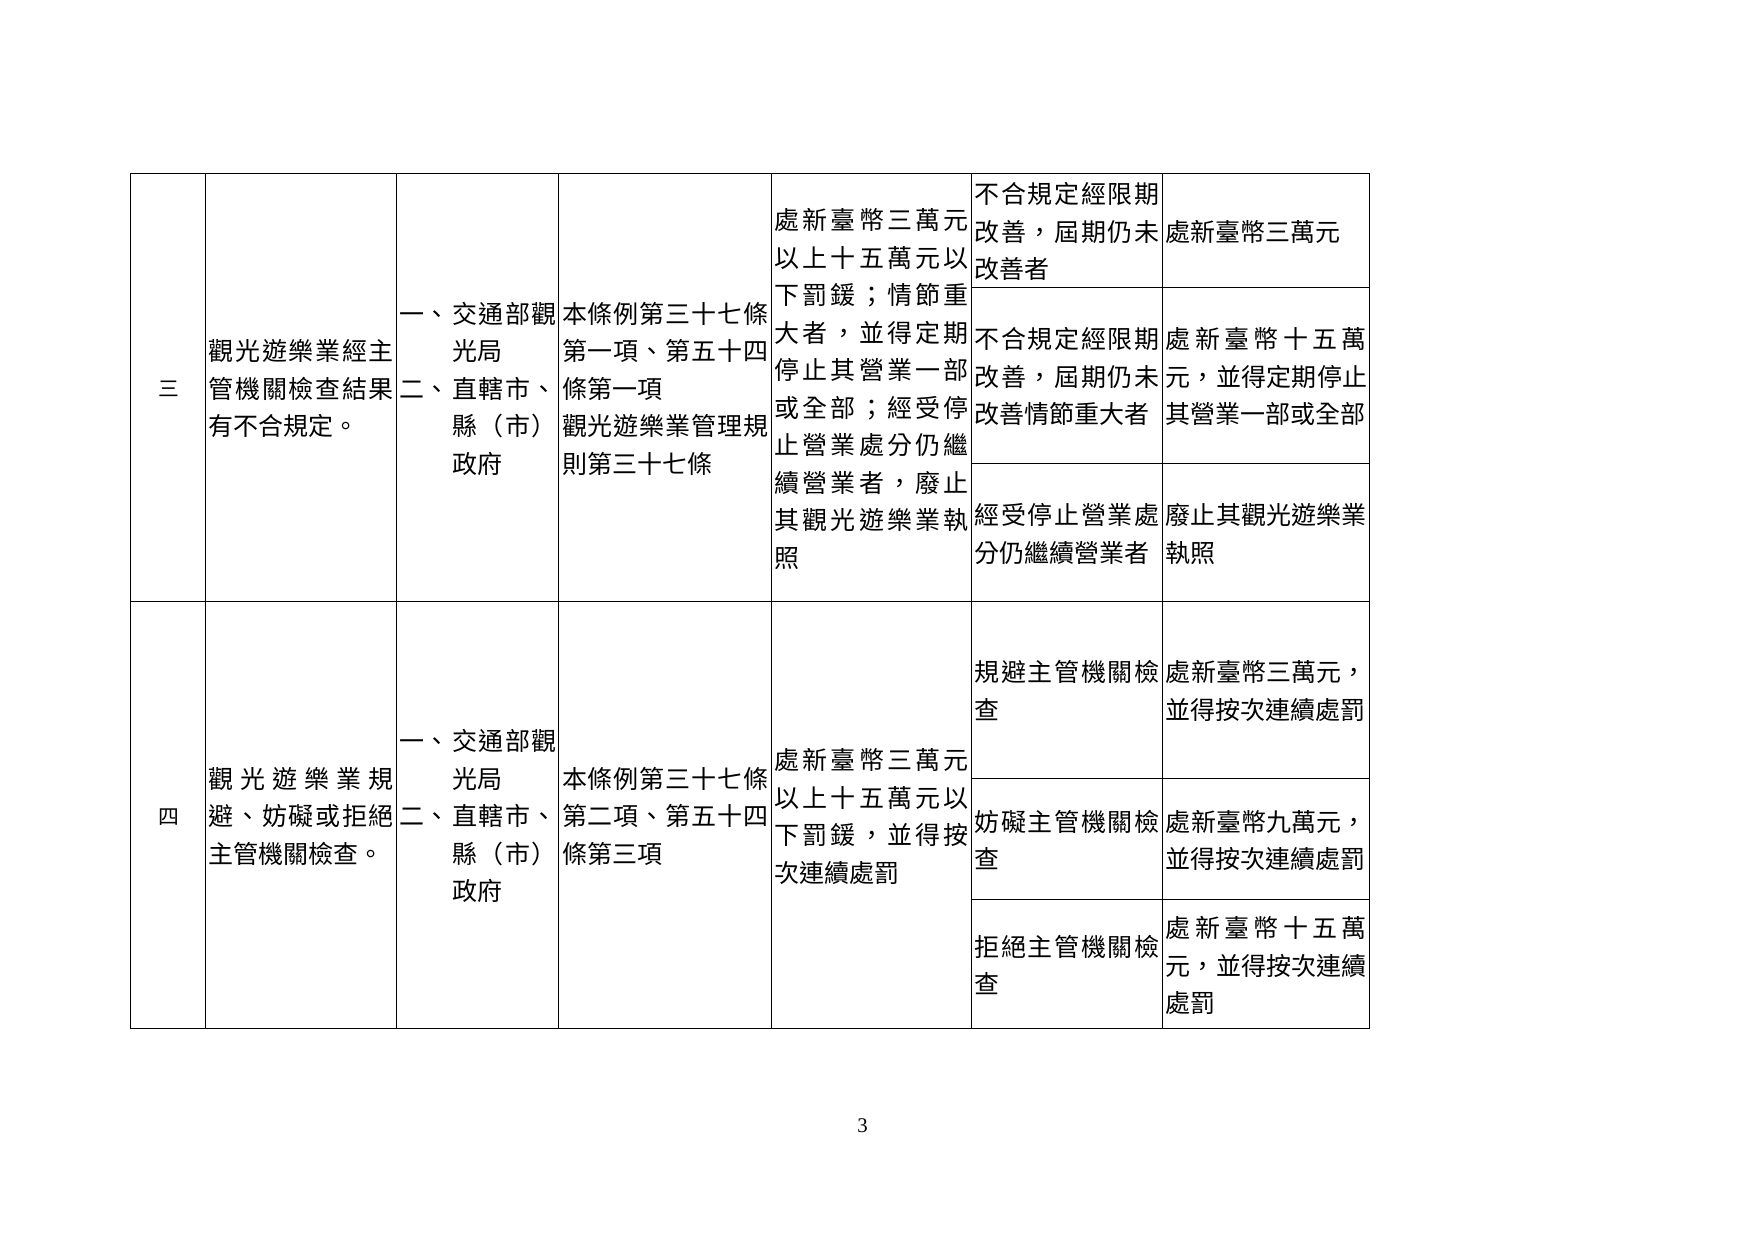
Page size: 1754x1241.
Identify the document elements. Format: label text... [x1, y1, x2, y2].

table_cell 處新臺幣三萬元以上十五萬元以下罰鍰，並得按次連續處罰 [772, 602, 971, 1028]
table_cell 交通部觀光局 直轄市、縣（市）政府 [397, 602, 558, 1028]
table_header 交通部觀光局 直轄市、縣（市）政府 [397, 174, 558, 601]
table_cell 不合規定經限期改善，屆期仍未改善情節重大者 [972, 288, 1162, 463]
table_header 處新臺幣三萬元 [1163, 174, 1369, 287]
table_cell 妨礙主管機關檢查 [972, 779, 1162, 899]
table_header 不合規定經限期改善，屆期仍未改善者 [972, 174, 1162, 287]
table_cell 拒絕主管機關檢查 [972, 900, 1162, 1028]
table_cell 處新臺幣十五萬元，並得按次連續處罰 [1163, 900, 1369, 1028]
table_cell 規避主管機關檢查 [972, 602, 1162, 777]
table_cell 觀光遊樂業規避、妨礙或拒絕主管機關檢查。 [206, 602, 396, 1028]
table_cell 廢止其觀光遊樂業執照 [1163, 464, 1369, 601]
table_cell 四 [131, 602, 205, 1028]
table_cell 處新臺幣三萬元，並得按次連續處罰 [1163, 602, 1369, 777]
table_header 處新臺幣三萬元以上十五萬元以下罰鍰；情節重大者，並得定期停止其營業一部或全部；經受停止營業處分仍繼續營業者，廢止其觀光遊樂業執照 [772, 174, 971, 601]
table_header 觀光遊樂業經主管機關檢查結果有不合規定。 [206, 174, 396, 601]
table_cell 處新臺幣九萬元，並得按次連續處罰 [1163, 779, 1369, 899]
table_cell 本條例第三十七條第二項、第五十四條第三項 [559, 602, 771, 1028]
table_cell 經受停止營業處分仍繼續營業者 [972, 464, 1162, 601]
table_cell 處新臺幣十五萬元，並得定期停止其營業一部或全部 [1163, 288, 1369, 463]
table_header 三 [131, 174, 205, 601]
table_header 本條例第三十七條第一項、第五十四條第一項 觀光遊樂業管理規則第三十七條 [559, 174, 771, 601]
